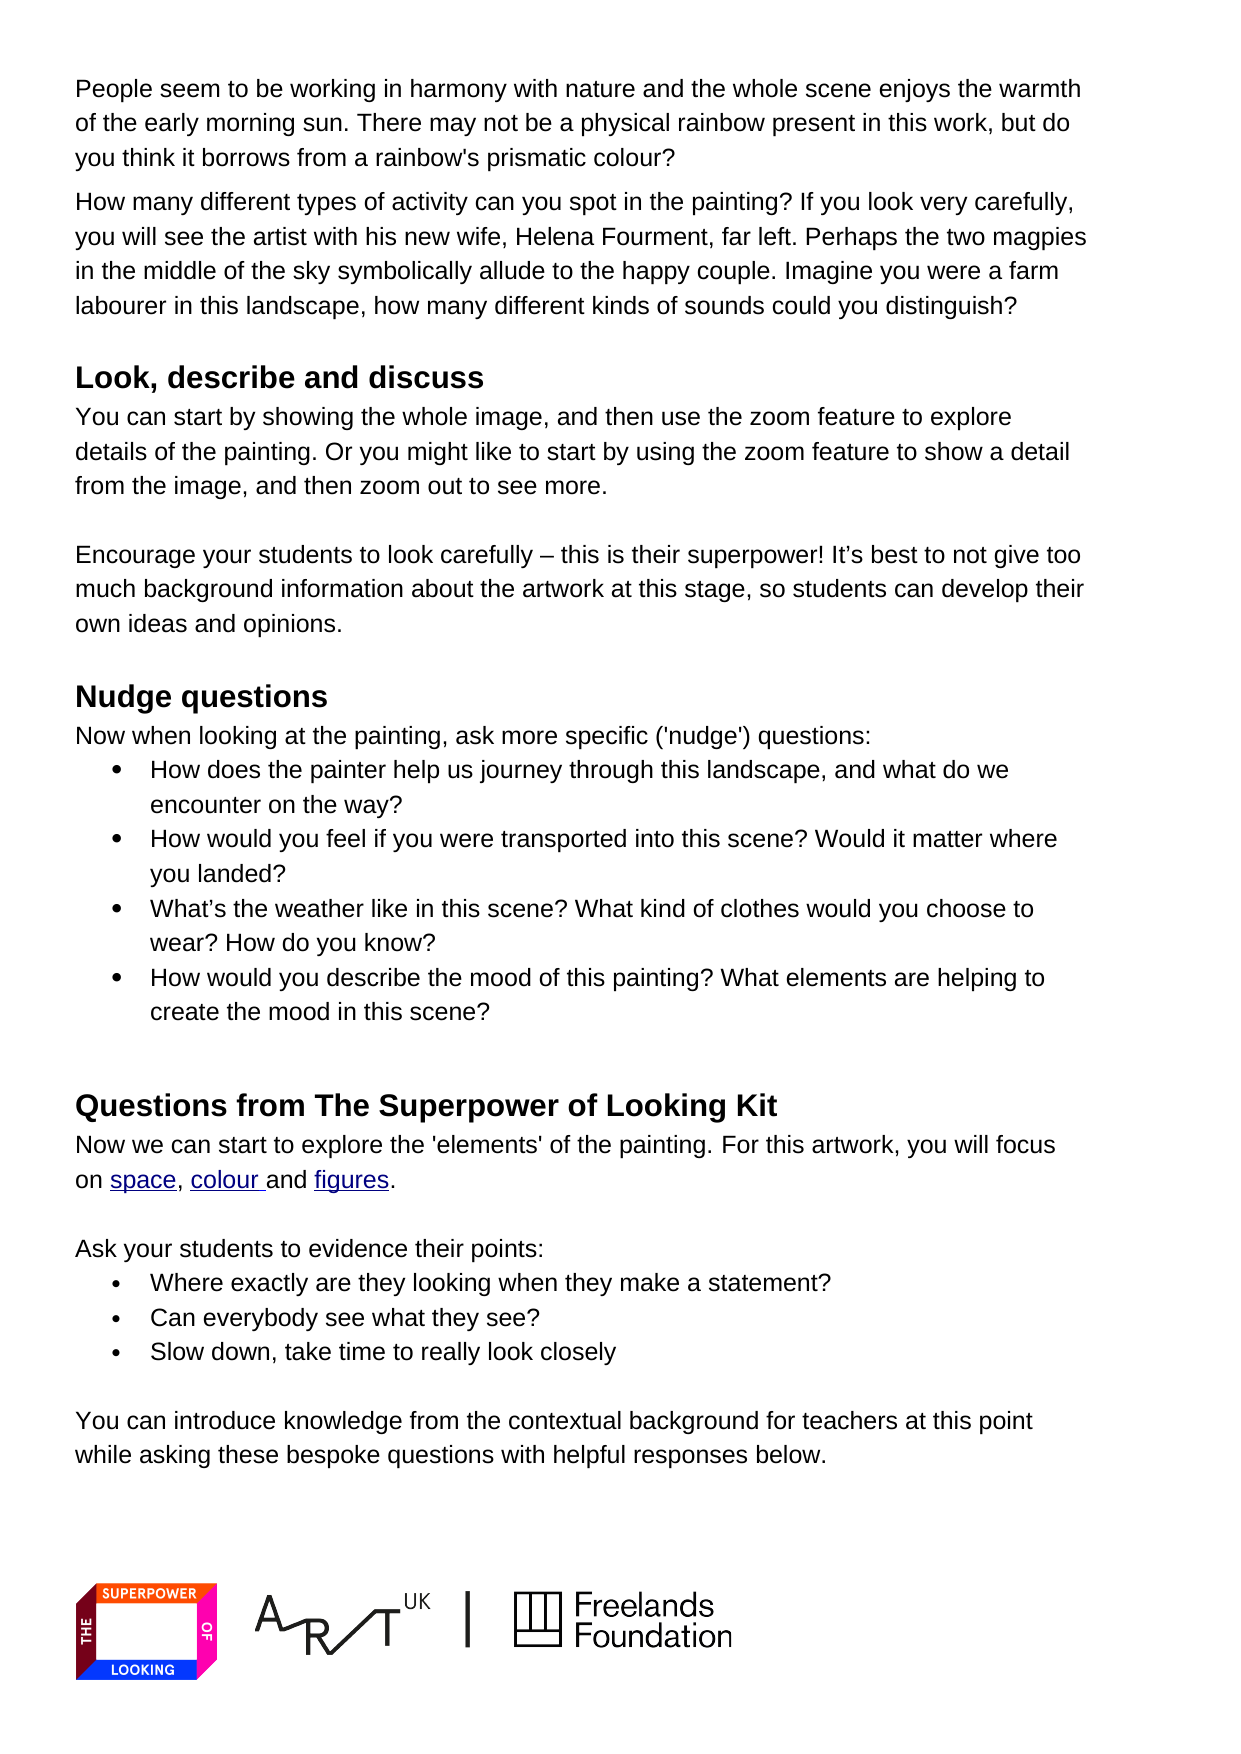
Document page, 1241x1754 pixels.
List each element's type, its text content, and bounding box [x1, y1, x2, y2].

list What’s the weather like in this scene? What kind of clothes would you choose to wear? How do you know? [112, 893, 1090, 957]
text Nudge questions [75, 678, 1090, 714]
list How does the painter help us journey through this landscape, and what do we encounter on the way? [112, 755, 1090, 819]
list How would you feel if you were transported into this scene? Would it matter where you landed? [112, 824, 1090, 888]
text Now we can start to explore the 'elements' of the painting. For this artwork, you will focus on space, colour and figures. [75, 1130, 1090, 1193]
text Encourage your students to look carefully – this is their superpower! It’s best to not give too much background information about the artwork at this stage, so students can develop their own ideas and opinions. [75, 540, 1090, 638]
text Ask your students to evidence their points: [75, 1233, 1090, 1262]
text Questions from The Superpower of Looking Kit [75, 1087, 1090, 1123]
text People seem to be working in harmony with nature and the whole scene enjoys the warmth of the early morning sun. There may not be a physical rainbow present in this work, but do you think it borrows from a rainbow's prismatic colour? [75, 73, 1090, 171]
text Look, describe and discuss [75, 359, 1090, 395]
text How many different types of activity can you spot in the painting? If you look very carefully, you will see the artist with his new wife, Helena Fourment, far left. Perhaps the two magpies in the middle of the sky symbolically allude to the happy couple. Imagine you were a farm labourer in this landscape, how many different kinds of sounds could you distinguish? [75, 187, 1090, 319]
list Can everybody see what they see? [112, 1302, 1090, 1331]
list Slow down, take time to really look closely [112, 1337, 1090, 1366]
text You can introduce knowledge from the contextual background for teachers at this point while asking these bespoke questions with helpful responses below. [75, 1406, 1090, 1469]
text You can start by showing the whole image, and then use the zoom feature to explore details of the painting. Or you might like to start by using the zoom feature to show a detail from the image, and then zoom out to see more. [75, 402, 1090, 500]
list Where exactly are they looking when they make a statement? [112, 1268, 1090, 1297]
text Now when looking at the painting, ask more specific ('nudge') questions: [75, 721, 1090, 750]
list How would you describe the mood of this painting? What elements are helping to create the mood in this scene? [112, 963, 1090, 1026]
